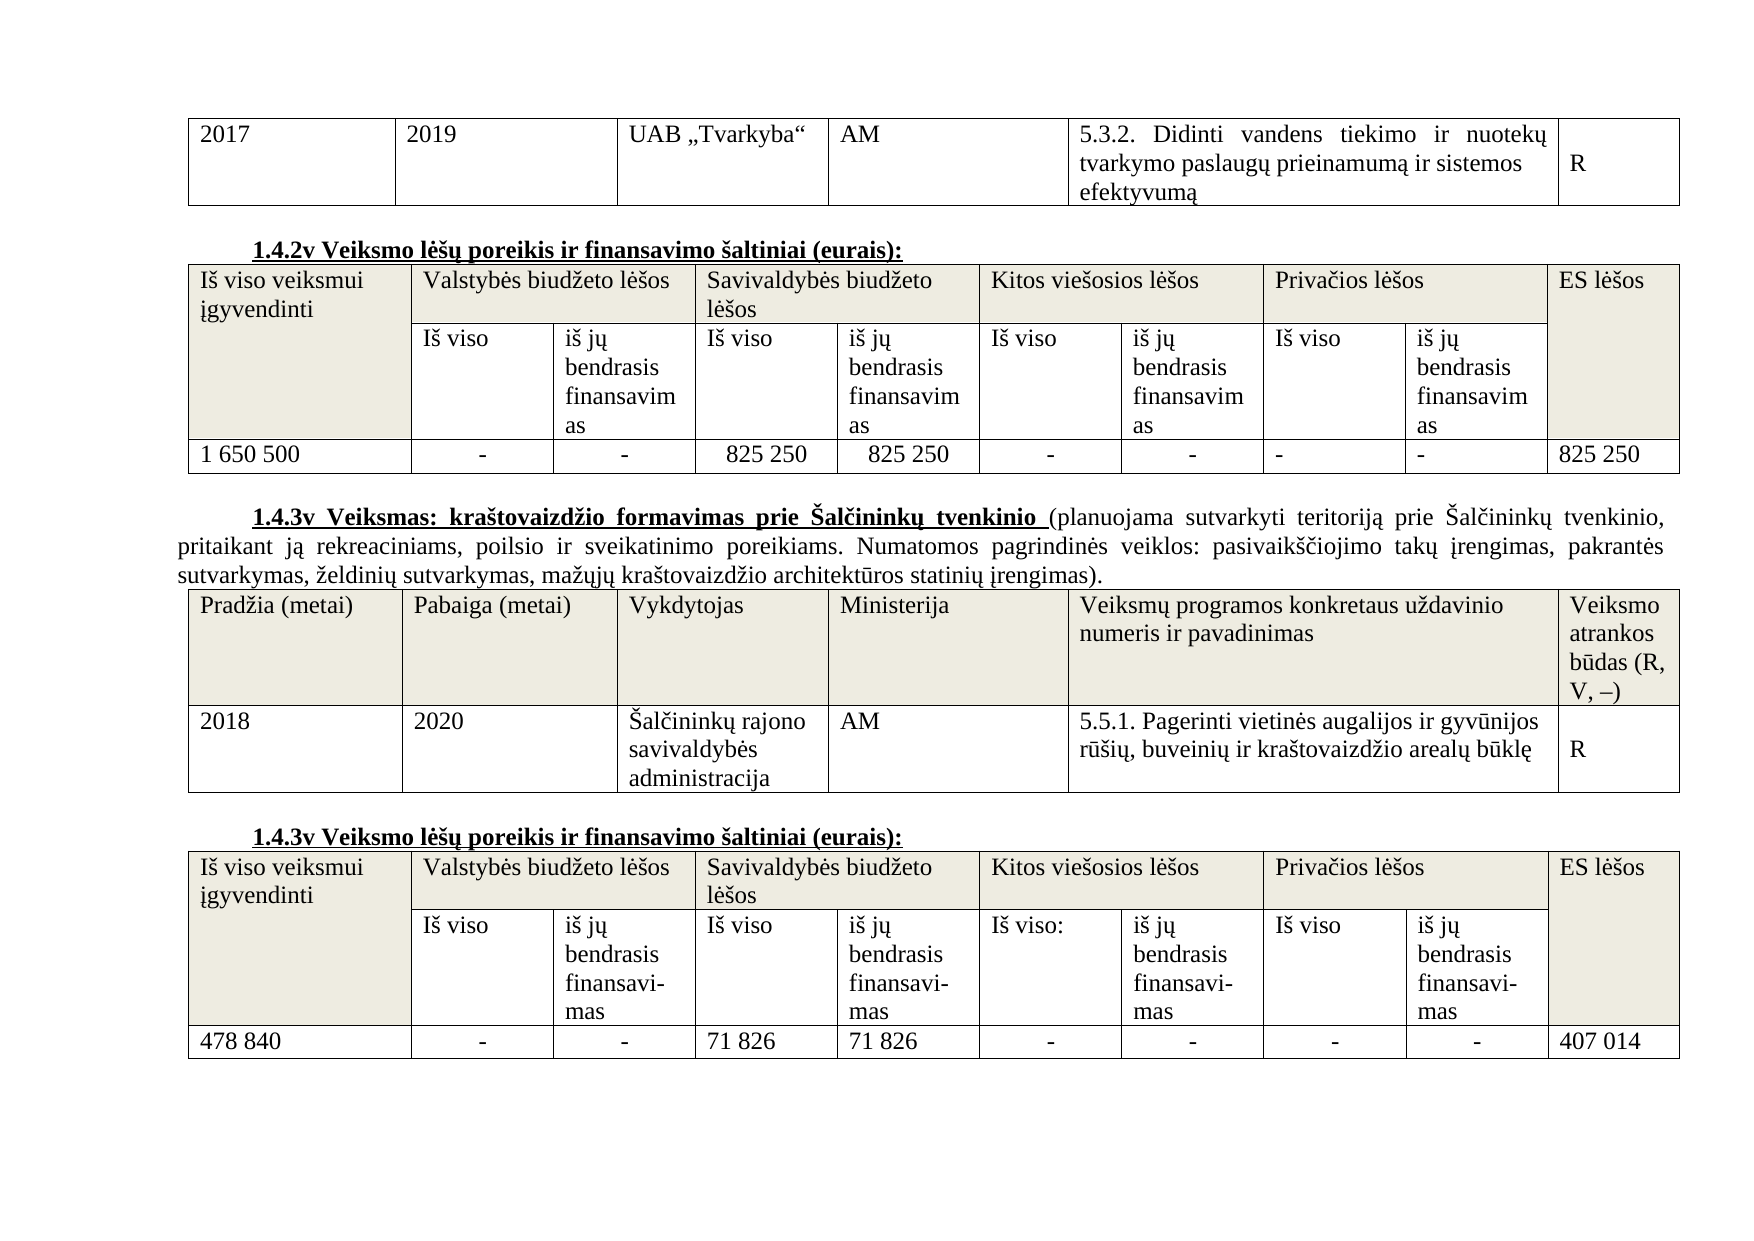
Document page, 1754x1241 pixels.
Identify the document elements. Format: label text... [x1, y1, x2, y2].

table_header Pradžia (metai) [189, 590, 402, 705]
table_cell 407 014 [1549, 1026, 1679, 1058]
table_header ES lėšos [1549, 852, 1679, 1025]
table_header Savivaldybės biudžeto lėšos [696, 265, 979, 322]
table_cell 5.5.1. Pagerinti vietinės augalijos ir gyvūnijos rūšių, buveinių ir kraštovaizdžio arealų būklę [1069, 706, 1558, 792]
table_cell - [1407, 1026, 1548, 1058]
table_header Privačios lėšos [1264, 265, 1547, 322]
table_cell iš jų bendrasis finansavimas [1122, 324, 1263, 438]
table_cell 1 650 500 [189, 440, 411, 473]
table_cell - [1264, 440, 1405, 473]
table_cell Šalčininkų rajono savivaldybės administracija [618, 706, 828, 792]
table_cell - [1406, 440, 1547, 473]
table_header Valstybės biudžeto lėšos [412, 265, 695, 322]
table_cell Iš viso [412, 324, 553, 438]
table_cell 478 840 [189, 1026, 411, 1058]
table_cell 5.3.2. Didinti vandens tiekimo ir nuotekų tvarkymo paslaugų prieinamumą ir sistemos efektyvumą [1069, 119, 1558, 205]
table_cell Iš viso [696, 910, 837, 1025]
table_header ES lėšos [1548, 265, 1679, 438]
table_cell 825 250 [838, 440, 979, 473]
table_cell Iš viso [980, 324, 1121, 438]
table_cell 825 250 [1548, 440, 1679, 473]
table_cell iš jų bendrasis finansavimas [554, 324, 695, 438]
table_cell R [1559, 706, 1679, 792]
text 1.4.2v Veiksmo lėšų poreikis ir finansavimo šaltiniai (eurais): [177, 235, 1665, 264]
table_cell iš jų bendrasis finansavi- mas [554, 910, 695, 1025]
table_cell 2020 [403, 706, 617, 792]
table_cell - [1122, 1026, 1263, 1058]
table_cell 2019 [396, 119, 617, 205]
table_cell iš jų bendrasis finansavi- mas [1122, 910, 1263, 1025]
table_cell UAB „Tvarkyba“ [618, 119, 828, 205]
table_cell - [980, 1026, 1121, 1058]
table_cell 71 826 [696, 1026, 837, 1058]
table_cell - [980, 440, 1121, 473]
table_header Iš viso veiksmui įgyvendinti [189, 265, 411, 438]
table_header Kitos viešosios lėšos [980, 852, 1263, 909]
table_header Ministerija [829, 590, 1068, 705]
table_header Savivaldybės biudžeto lėšos [696, 852, 979, 909]
table_cell AM [829, 706, 1068, 792]
table_cell Iš viso [1264, 910, 1406, 1025]
table_cell - [412, 440, 553, 473]
table_cell iš jų bendrasis finansavi- mas [838, 910, 979, 1025]
table_header Valstybės biudžeto lėšos [412, 852, 695, 909]
table_cell R [1559, 119, 1679, 205]
text 1.4.3v Veiksmo lėšų poreikis ir finansavimo šaltiniai (eurais): [177, 822, 1665, 851]
table_header Kitos viešosios lėšos [980, 265, 1263, 322]
table_cell - [554, 440, 695, 473]
table_cell Iš viso: [980, 910, 1121, 1025]
table_cell 825 250 [696, 440, 837, 473]
table_cell iš jų bendrasis finansavimas [838, 324, 979, 438]
table_cell Iš viso [1264, 324, 1405, 438]
table_cell - [1264, 1026, 1406, 1058]
table_cell 2017 [189, 119, 395, 205]
table_header Veiksmų programos konkretaus uždavinio numeris ir pavadinimas [1069, 590, 1558, 705]
table_cell - [412, 1026, 553, 1058]
table_cell AM [829, 119, 1068, 205]
table_cell - [1122, 440, 1263, 473]
table_cell - [554, 1026, 695, 1058]
table_cell 2018 [189, 706, 402, 792]
table_cell iš jų bendrasis finansavimas [1406, 324, 1547, 438]
table_header Pabaiga (metai) [403, 590, 617, 705]
table_header Vykdytojas [618, 590, 828, 705]
table_cell iš jų bendrasis finansavi- mas [1407, 910, 1548, 1025]
table_header Privačios lėšos [1264, 852, 1548, 909]
table_cell Iš viso [696, 324, 837, 438]
table_header Veiksmo atrankos būdas (R, V, –) [1559, 590, 1679, 705]
table_cell 71 826 [838, 1026, 979, 1058]
table_header Iš viso veiksmui įgyvendinti [189, 852, 411, 1025]
text 1.4.3v Veiksmas: kraštovaizdžio formavimas prie Šalčininkų tvenkinio (planuojama sutvarkyti teritoriją prie Šalčininkų tvenkinio, pritaikant ją rekreaciniams, poilsio ir sveikatinimo poreikiams. Numatomos pagrindinės veiklos: pasivaikščiojimo takų įrengimas, pakrantės sutvarkymas, želdinių sutvarkymas, mažųjų kraštovaizdžio architektūros statinių įrengimas). [177, 502, 1665, 589]
table_cell Iš viso [412, 910, 553, 1025]
